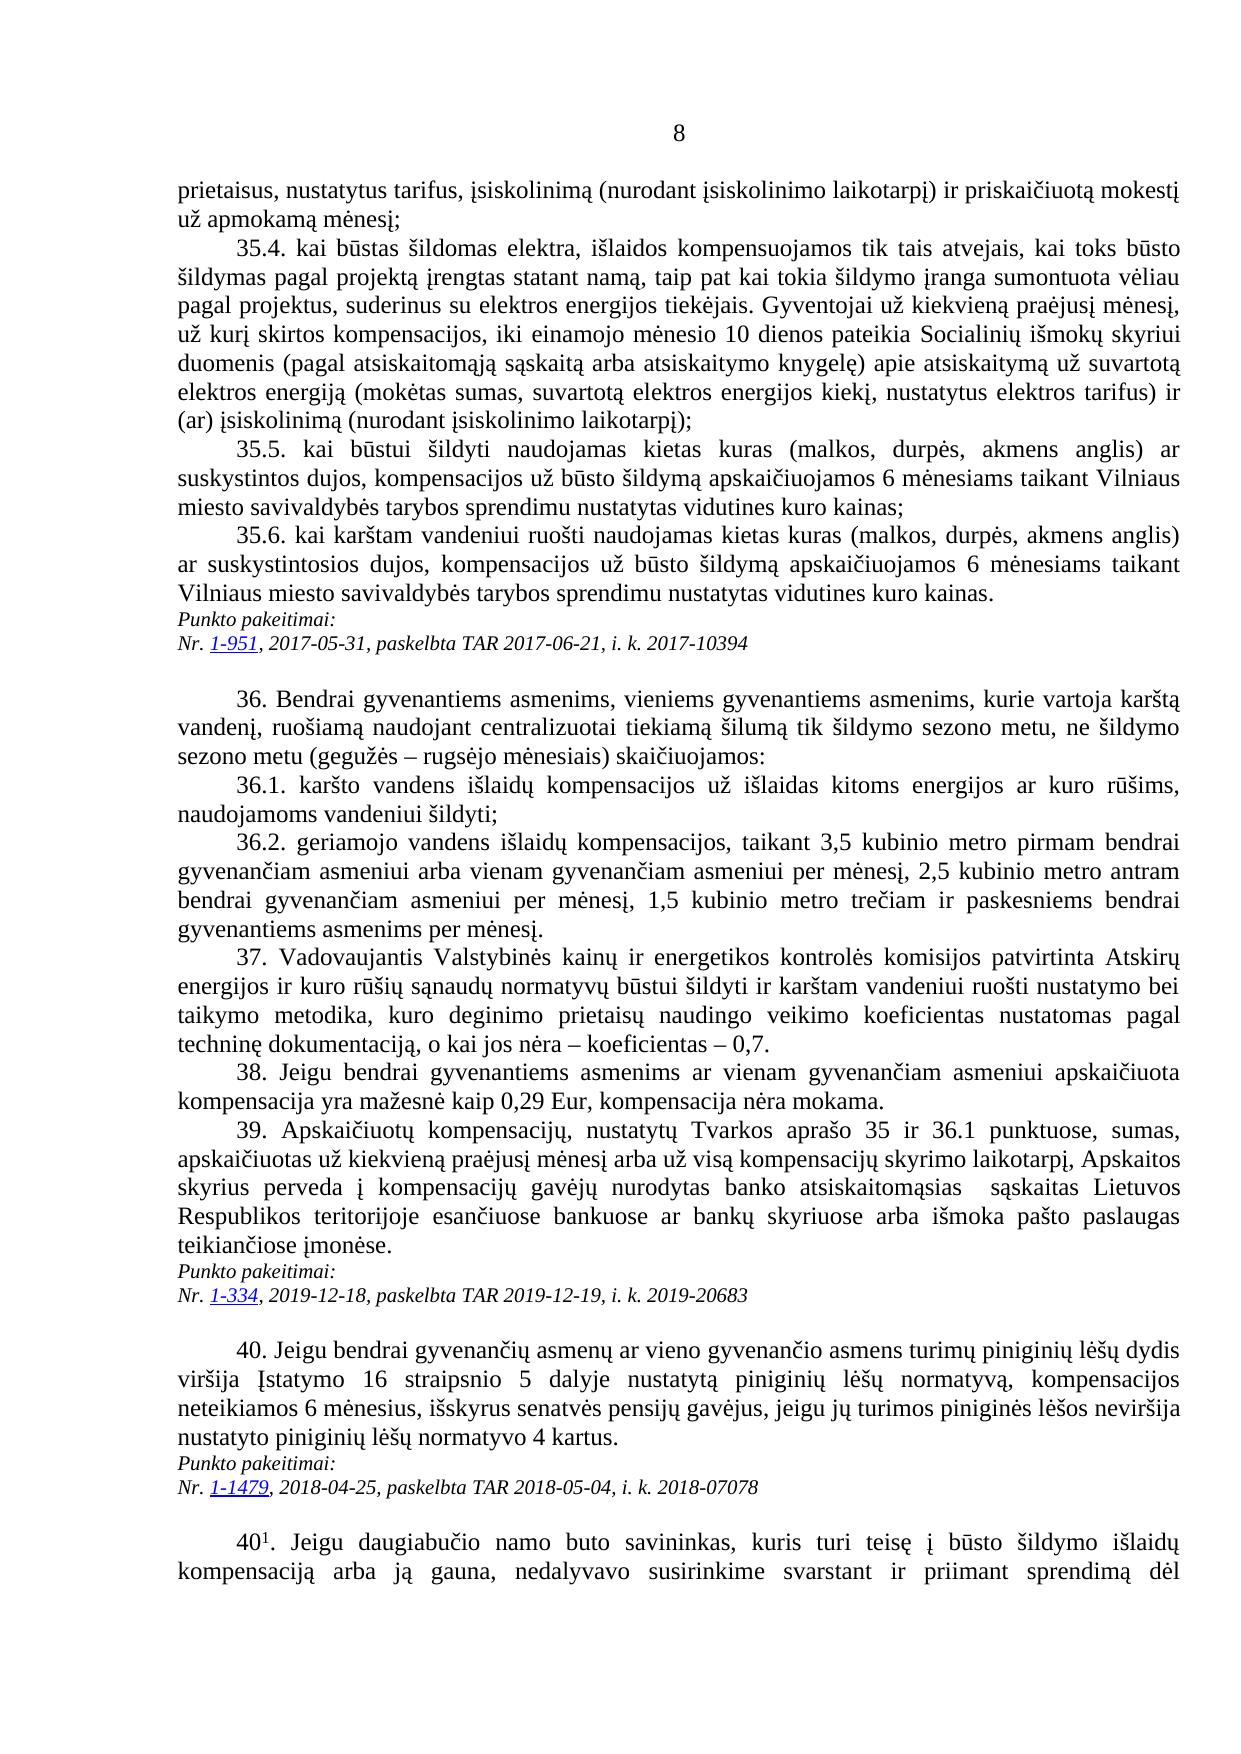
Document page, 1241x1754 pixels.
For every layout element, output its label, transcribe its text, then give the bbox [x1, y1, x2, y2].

text 36.1. karšto vandens išlaidų kompensacijos už išlaidas kitoms energijos ar kuro rūšims, naudojamoms vandeniui šildyti; [177, 770, 1181, 827]
text 38. Jeigu bendrai gyvenantiems asmenims ar vienam gyvenančiam asmeniui apskaičiuota kompensacija yra mažesnė kaip 0,29 Eur, kompensacija nėra mokama. [177, 1057, 1181, 1115]
text 36. Bendrai gyvenantiems asmenims, vieniems gyvenantiems asmenims, kurie vartoja karštą vandenį, ruošiamą naudojant centralizuotai tiekiamą šilumą tik šildymo sezono metu, ne šildymo sezono metu (gegužės – rugsėjo mėnesiais) skaičiuojamos: [177, 684, 1181, 770]
text prietaisus, nustatytus tarifus, įsiskolinimą (nurodant įsiskolinimo laikotarpį) ir priskaičiuotą mokestį už apmokamą mėnesį; [177, 176, 1181, 233]
text Punkto pakeitimai: [177, 607, 1181, 631]
text 401. Jeigu daugiabučio namo buto savininkas, kuris turi teisę į būsto šildymo išlaidų kompensaciją arba ją gauna, nedalyvavo susirinkime svarstant ir priimant sprendimą dėl [177, 1527, 1181, 1585]
text 35.4. kai būstas šildomas elektra, išlaidos kompensuojamos tik tais atvejais, kai toks būsto šildymas pagal projektą įrengtas statant namą, taip pat kai tokia šildymo įranga sumontuota vėliau pagal projektus, suderinus su elektros energijos tiekėjais. Gyventojai už kiekvieną praėjusį mėnesį, už kurį skirtos kompensacijos, iki einamojo mėnesio 10 dienos pateikia Socialinių išmokų skyriui duomenis (pagal atsiskaitomąją sąskaitą arba atsiskaitymo knygelę) apie atsiskaitymą už suvartotą elektros energiją (mokėtas sumas, suvartotą elektros energijos kiekį, nustatytus elektros tarifus) ir (ar) įsiskolinimą (nurodant įsiskolinimo laikotarpį); [177, 233, 1181, 434]
text 37. Vadovaujantis Valstybinės kainų ir energetikos kontrolės komisijos patvirtinta Atskirų energijos ir kuro rūšių sąnaudų normatyvų būstui šildyti ir karštam vandeniui ruošti nustatymo bei taikymo metodika, kuro deginimo prietaisų naudingo veikimo koeficientas nustatomas pagal techninę dokumentaciją, o kai jos nėra – koeficientas – 0,7. [177, 942, 1181, 1057]
text 35.5. kai būstui šildyti naudojamas kietas kuras (malkos, durpės, akmens anglis) ar suskystintos dujos, kompensacijos už būsto šildymą apskaičiuojamos 6 mėnesiams taikant Vilniaus miesto savivaldybės tarybos sprendimu nustatytas vidutines kuro kainas; [177, 434, 1181, 521]
text 36.2. geriamojo vandens išlaidų kompensacijos, taikant 3,5 kubinio metro pirmam bendrai gyvenančiam asmeniui arba vienam gyvenančiam asmeniui per mėnesį, 2,5 kubinio metro antram bendrai gyvenančiam asmeniui per mėnesį, 1,5 kubinio metro trečiam ir paskesniems bendrai gyvenantiems asmenims per mėnesį. [177, 827, 1181, 942]
text Punkto pakeitimai: [177, 1259, 1181, 1283]
text 35.6. kai karštam vandeniui ruošti naudojamas kietas kuras (malkos, durpės, akmens anglis) ar suskystintosios dujos, kompensacijos už būsto šildymą apskaičiuojamos 6 mėnesiams taikant Vilniaus miesto savivaldybės tarybos sprendimu nustatytas vidutines kuro kainas. [177, 521, 1181, 607]
text Nr. 1-951, 2017-05-31, paskelbta TAR 2017-06-21, i. k. 2017-10394 [177, 631, 1181, 655]
text 40. Jeigu bendrai gyvenančių asmenų ar vieno gyvenančio asmens turimų piniginių lėšų dydis viršija Įstatymo 16 straipsnio 5 dalyje nustatytą piniginių lėšų normatyvą, kompensacijos neteikiamos 6 mėnesius, išskyrus senatvės pensijų gavėjus, jeigu jų turimos piniginės lėšos neviršija nustatyto piniginių lėšų normatyvo 4 kartus. [177, 1336, 1181, 1451]
text Nr. 1-1479, 2018-04-25, paskelbta TAR 2018-05-04, i. k. 2018-07078 [177, 1475, 1181, 1499]
text Nr. 1-334, 2019-12-18, paskelbta TAR 2019-12-19, i. k. 2019-20683 [177, 1283, 1181, 1307]
text 39. Apskaičiuotų kompensacijų, nustatytų Tvarkos aprašo 35 ir 36.1 punktuose, sumas, apskaičiuotas už kiekvieną praėjusį mėnesį arba už visą kompensacijų skyrimo laikotarpį, Apskaitos skyrius perveda į kompensacijų gavėjų nurodytas banko atsiskaitomąsias sąskaitas Lietuvos Respublikos teritorijoje esančiuose bankuose ar bankų skyriuose arba išmoka pašto paslaugas teikiančiose įmonėse. [177, 1115, 1181, 1259]
text Punkto pakeitimai: [177, 1451, 1181, 1475]
